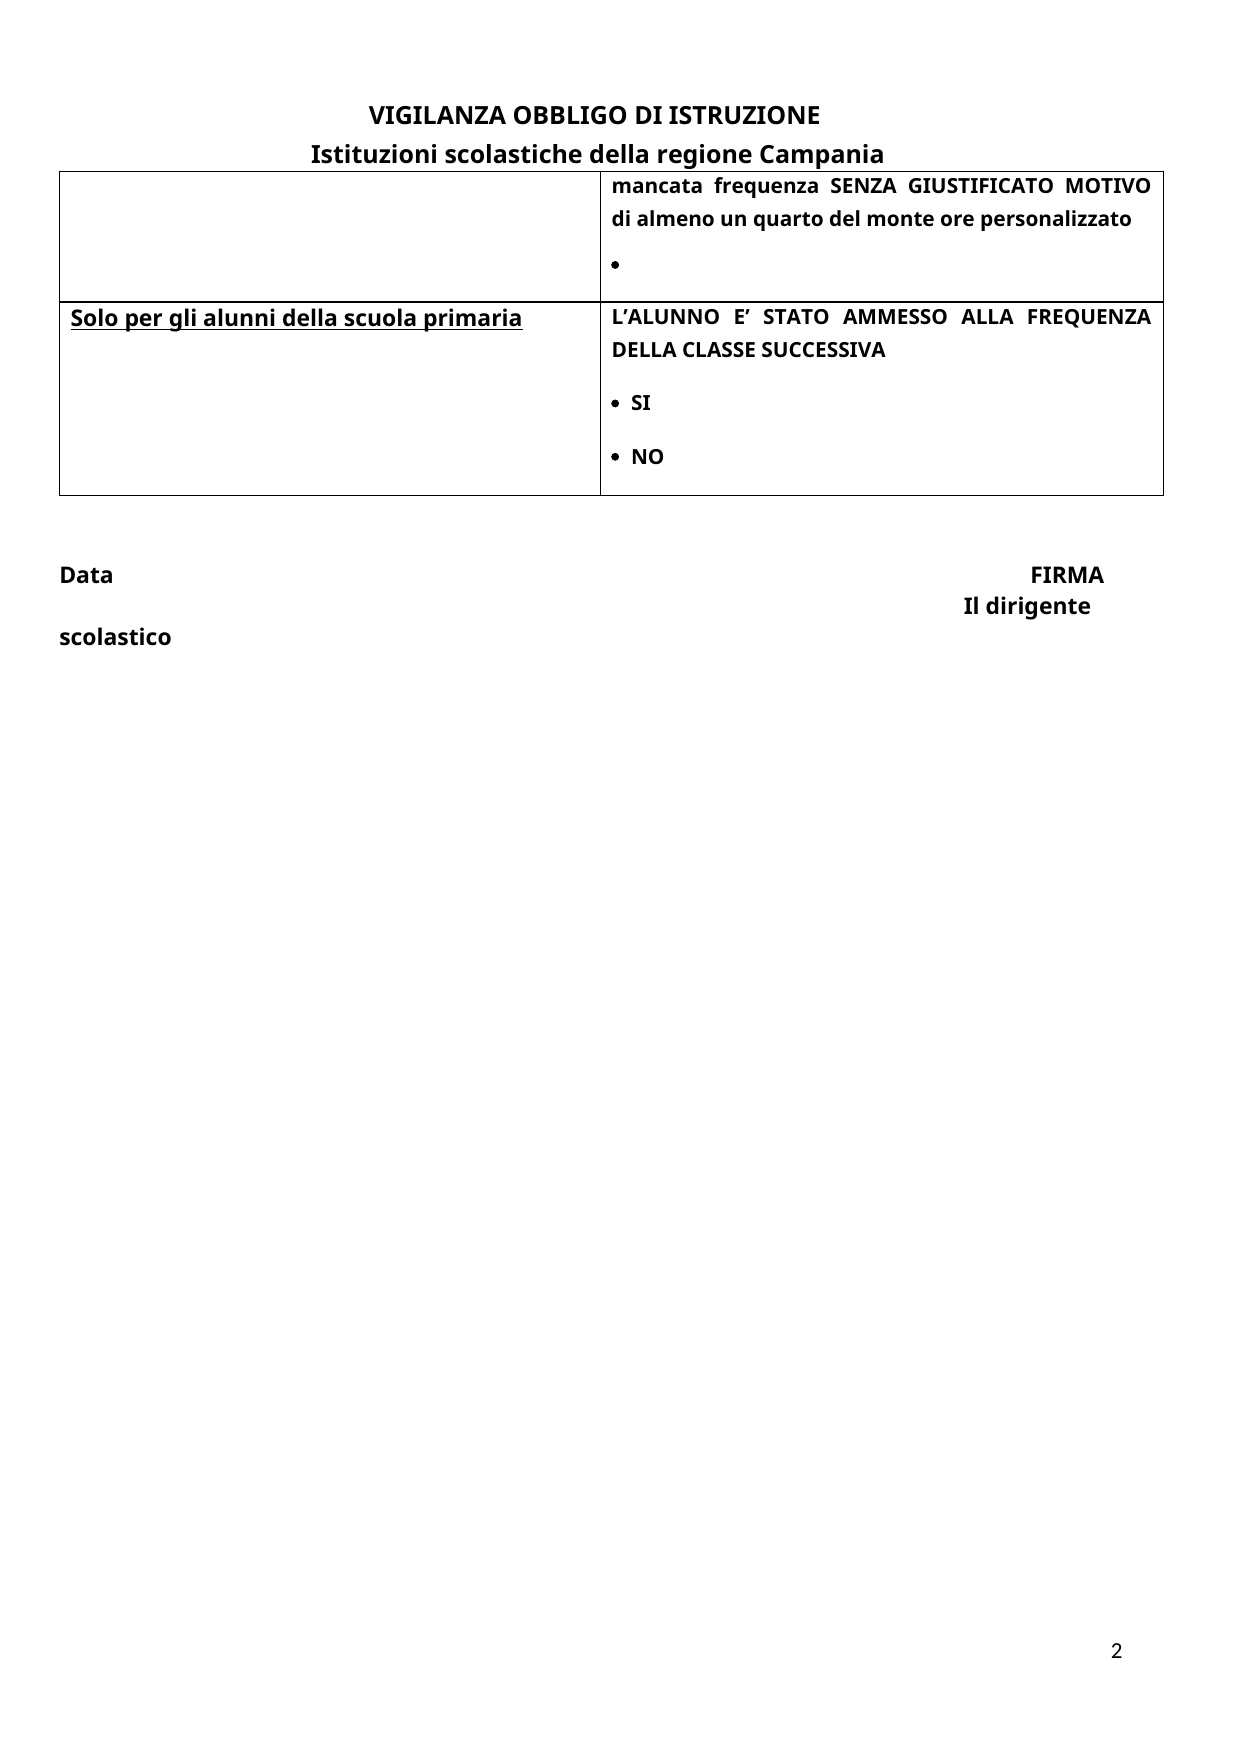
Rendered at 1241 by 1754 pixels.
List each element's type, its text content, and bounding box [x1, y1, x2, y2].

text Il dirigente scolastico [59, 590, 1122, 652]
table_cell Solo per gli alunni della scuola primaria [60, 303, 600, 495]
table_cell [60, 172, 600, 301]
table_cell mancata frequenza SENZA GIUSTIFICATO MOTIVO di almeno un quarto del monte ore personalizzato  [601, 172, 1163, 301]
text Data FIRMA [59, 558, 1122, 590]
table_cell L’ALUNNO E’ STATO AMMESSO ALLA FREQUENZA DELLA CLASSE SUCCESSIVA  SI  NO [601, 303, 1163, 495]
